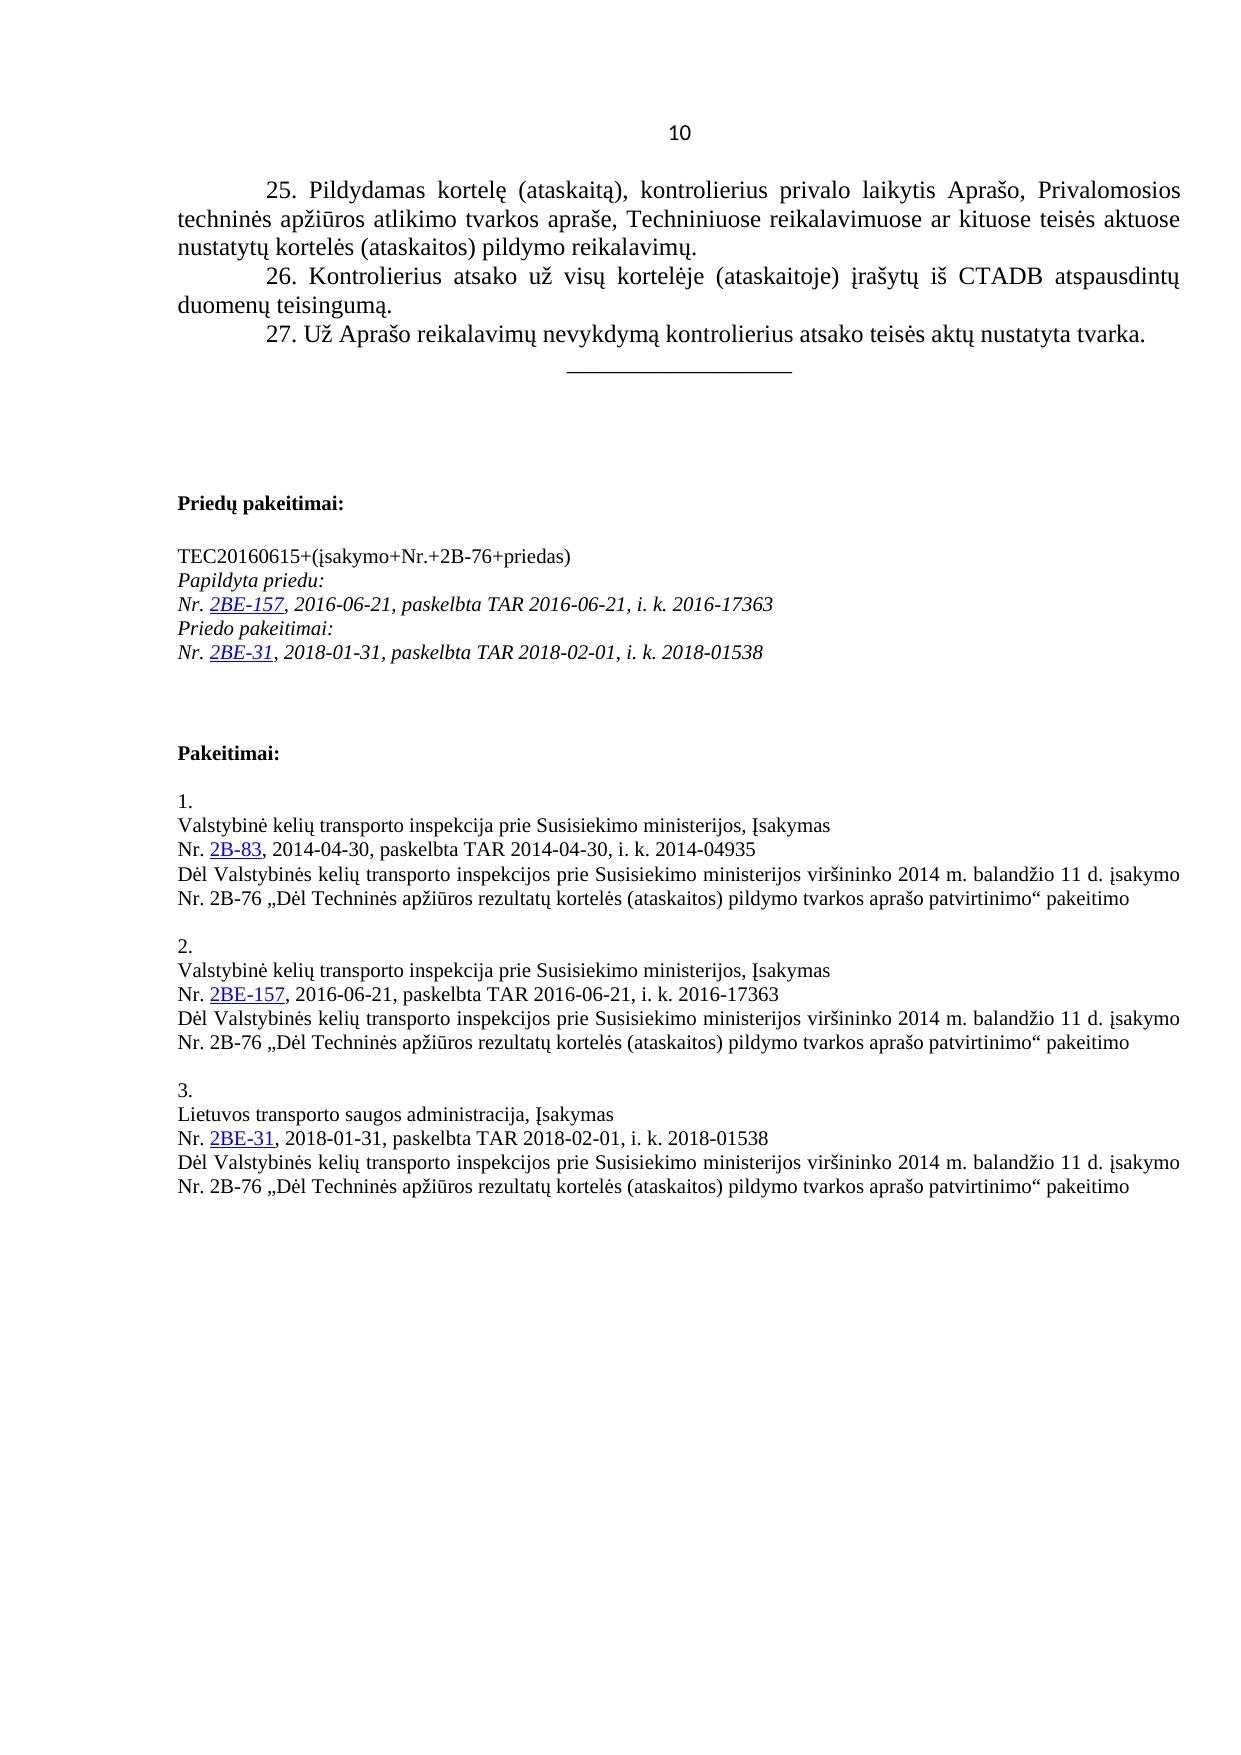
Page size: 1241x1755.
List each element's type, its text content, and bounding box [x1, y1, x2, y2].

text TEC20160615+(įsakymo+Nr.+2B-76+priedas) [177, 544, 1181, 568]
text Priedų pakeitimai: [177, 491, 1181, 515]
text Papildyta priedu: [177, 568, 1181, 592]
text Nr. 2BE-157, 2016-06-21, paskelbta TAR 2016-06-21, i. k. 2016-17363 [177, 592, 1181, 616]
text 27. Už Aprašo reikalavimų nevykdymą kontrolierius atsako teisės aktų nustatyta tvarka. [177, 319, 1181, 347]
text Pakeitimai: [177, 741, 1181, 765]
text Lietuvos transporto saugos administracija, Įsakymas [177, 1102, 1181, 1126]
text __________________ [177, 347, 1181, 376]
text Dėl Valstybinės kelių transporto inspekcijos prie Susisiekimo ministerijos viršininko 2014 m. balandžio 11 d. įsakymo Nr. 2B-76 „Dėl Techninės apžiūros rezultatų kortelės (ataskaitos) pildymo tvarkos aprašo patvirtinimo“ pakeitimo [177, 861, 1181, 909]
text 2. [177, 934, 1181, 958]
text Priedo pakeitimai: [177, 616, 1181, 640]
text Valstybinė kelių transporto inspekcija prie Susisiekimo ministerijos, Įsakymas [177, 958, 1181, 982]
text Nr. 2BE-31, 2018-01-31, paskelbta TAR 2018-02-01, i. k. 2018-01538 [177, 640, 1181, 664]
text Dėl Valstybinės kelių transporto inspekcijos prie Susisiekimo ministerijos viršininko 2014 m. balandžio 11 d. įsakymo Nr. 2B-76 „Dėl Techninės apžiūros rezultatų kortelės (ataskaitos) pildymo tvarkos aprašo patvirtinimo“ pakeitimo [177, 1006, 1181, 1054]
text 25. Pildydamas kortelę (ataskaitą), kontrolierius privalo laikytis Aprašo, Privalomosios techninės apžiūros atlikimo tvarkos apraše, Techniniuose reikalavimuose ar kituose teisės aktuose nustatytų kortelės (ataskaitos) pildymo reikalavimų. [177, 175, 1181, 261]
text Nr. 2BE-31, 2018-01-31, paskelbta TAR 2018-02-01, i. k. 2018-01538 [177, 1126, 1181, 1150]
text Valstybinė kelių transporto inspekcija prie Susisiekimo ministerijos, Įsakymas [177, 813, 1181, 837]
text Dėl Valstybinės kelių transporto inspekcijos prie Susisiekimo ministerijos viršininko 2014 m. balandžio 11 d. įsakymo Nr. 2B-76 „Dėl Techninės apžiūros rezultatų kortelės (ataskaitos) pildymo tvarkos aprašo patvirtinimo“ pakeitimo [177, 1150, 1181, 1198]
text Nr. 2BE-157, 2016-06-21, paskelbta TAR 2016-06-21, i. k. 2016-17363 [177, 982, 1181, 1006]
text 1. [177, 789, 1181, 813]
text Nr. 2B-83, 2014-04-30, paskelbta TAR 2014-04-30, i. k. 2014-04935 [177, 837, 1181, 861]
text 3. [177, 1078, 1181, 1102]
text 26. Kontrolierius atsako už visų kortelėje (ataskaitoje) įrašytų iš CTADB atspausdintų duomenų teisingumą. [177, 261, 1181, 319]
